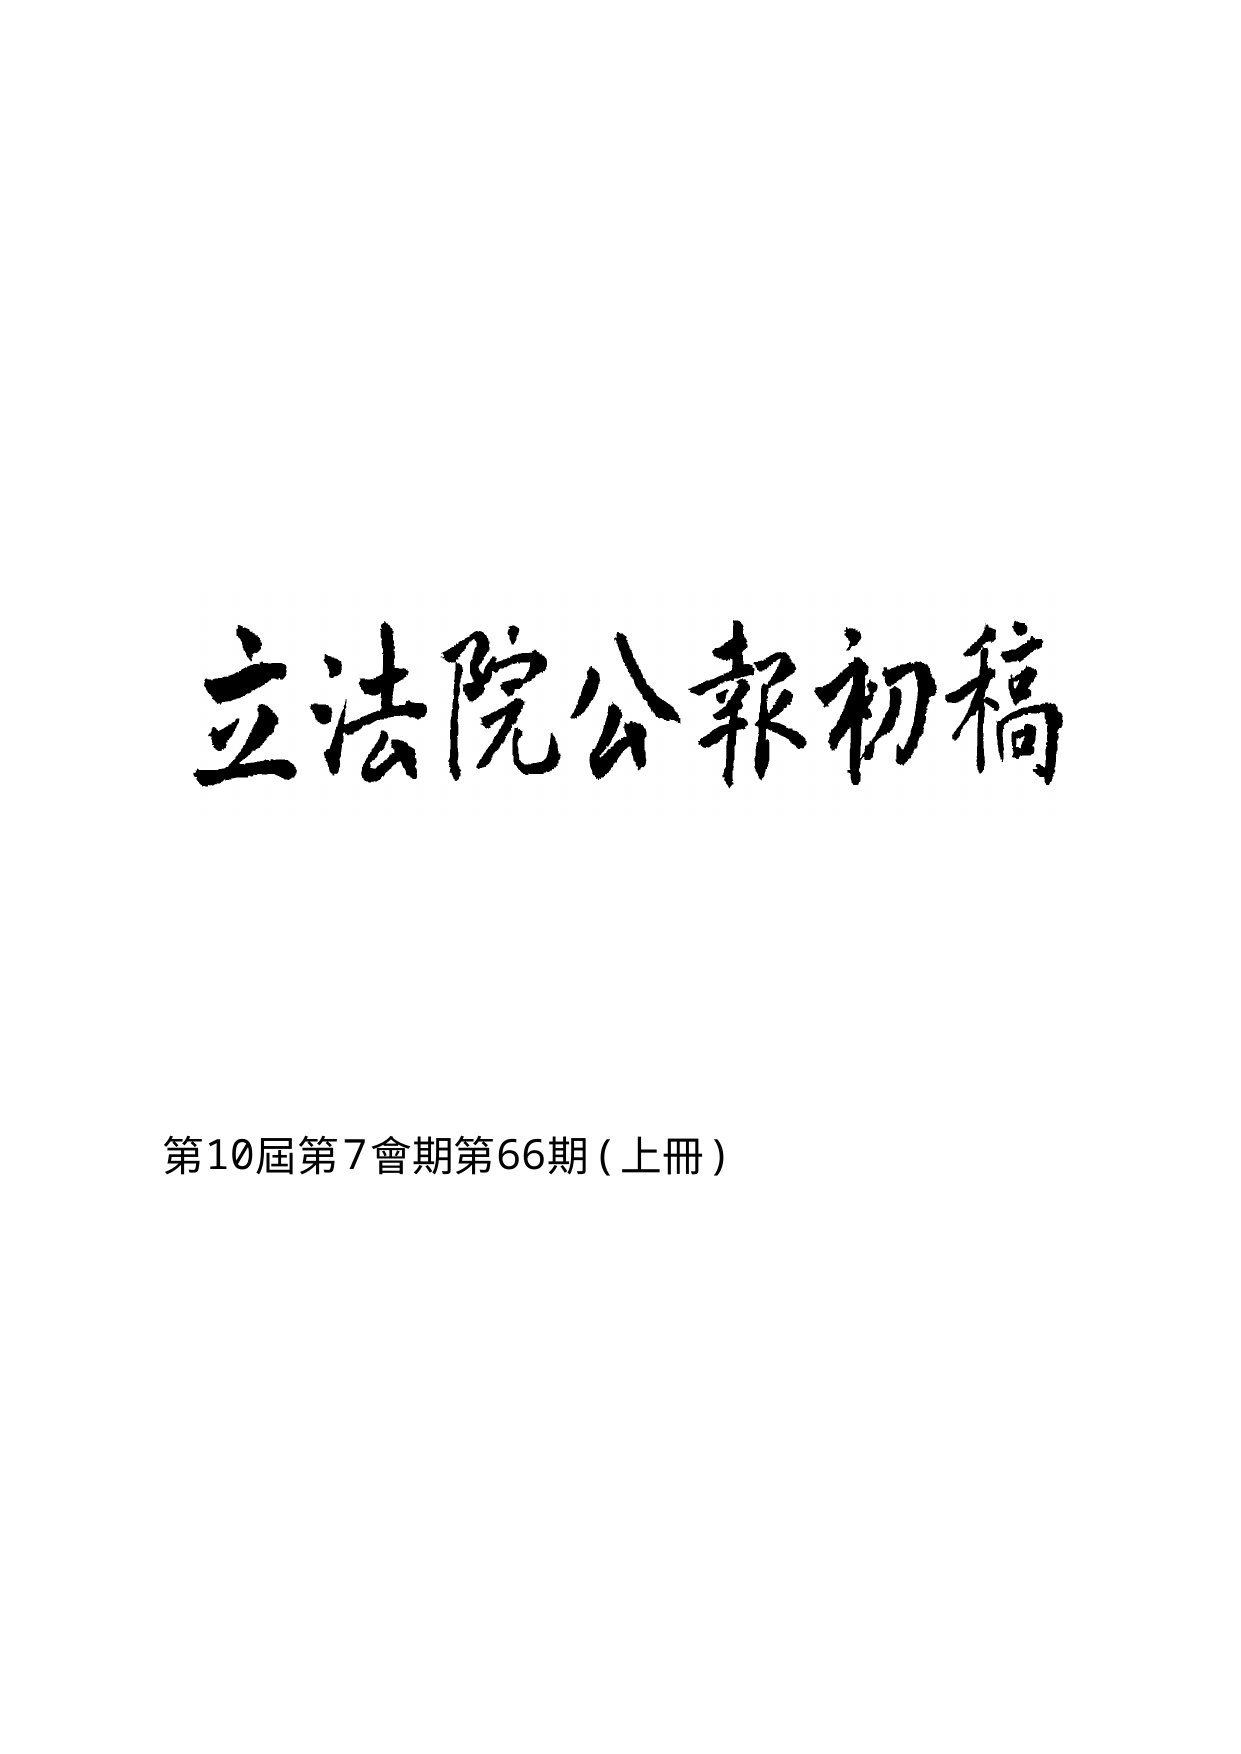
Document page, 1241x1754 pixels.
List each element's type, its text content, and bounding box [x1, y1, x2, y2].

table_header [151, 406, 1098, 902]
table_header 第10屆第7會期第66期(上冊) [151, 1089, 742, 1234]
